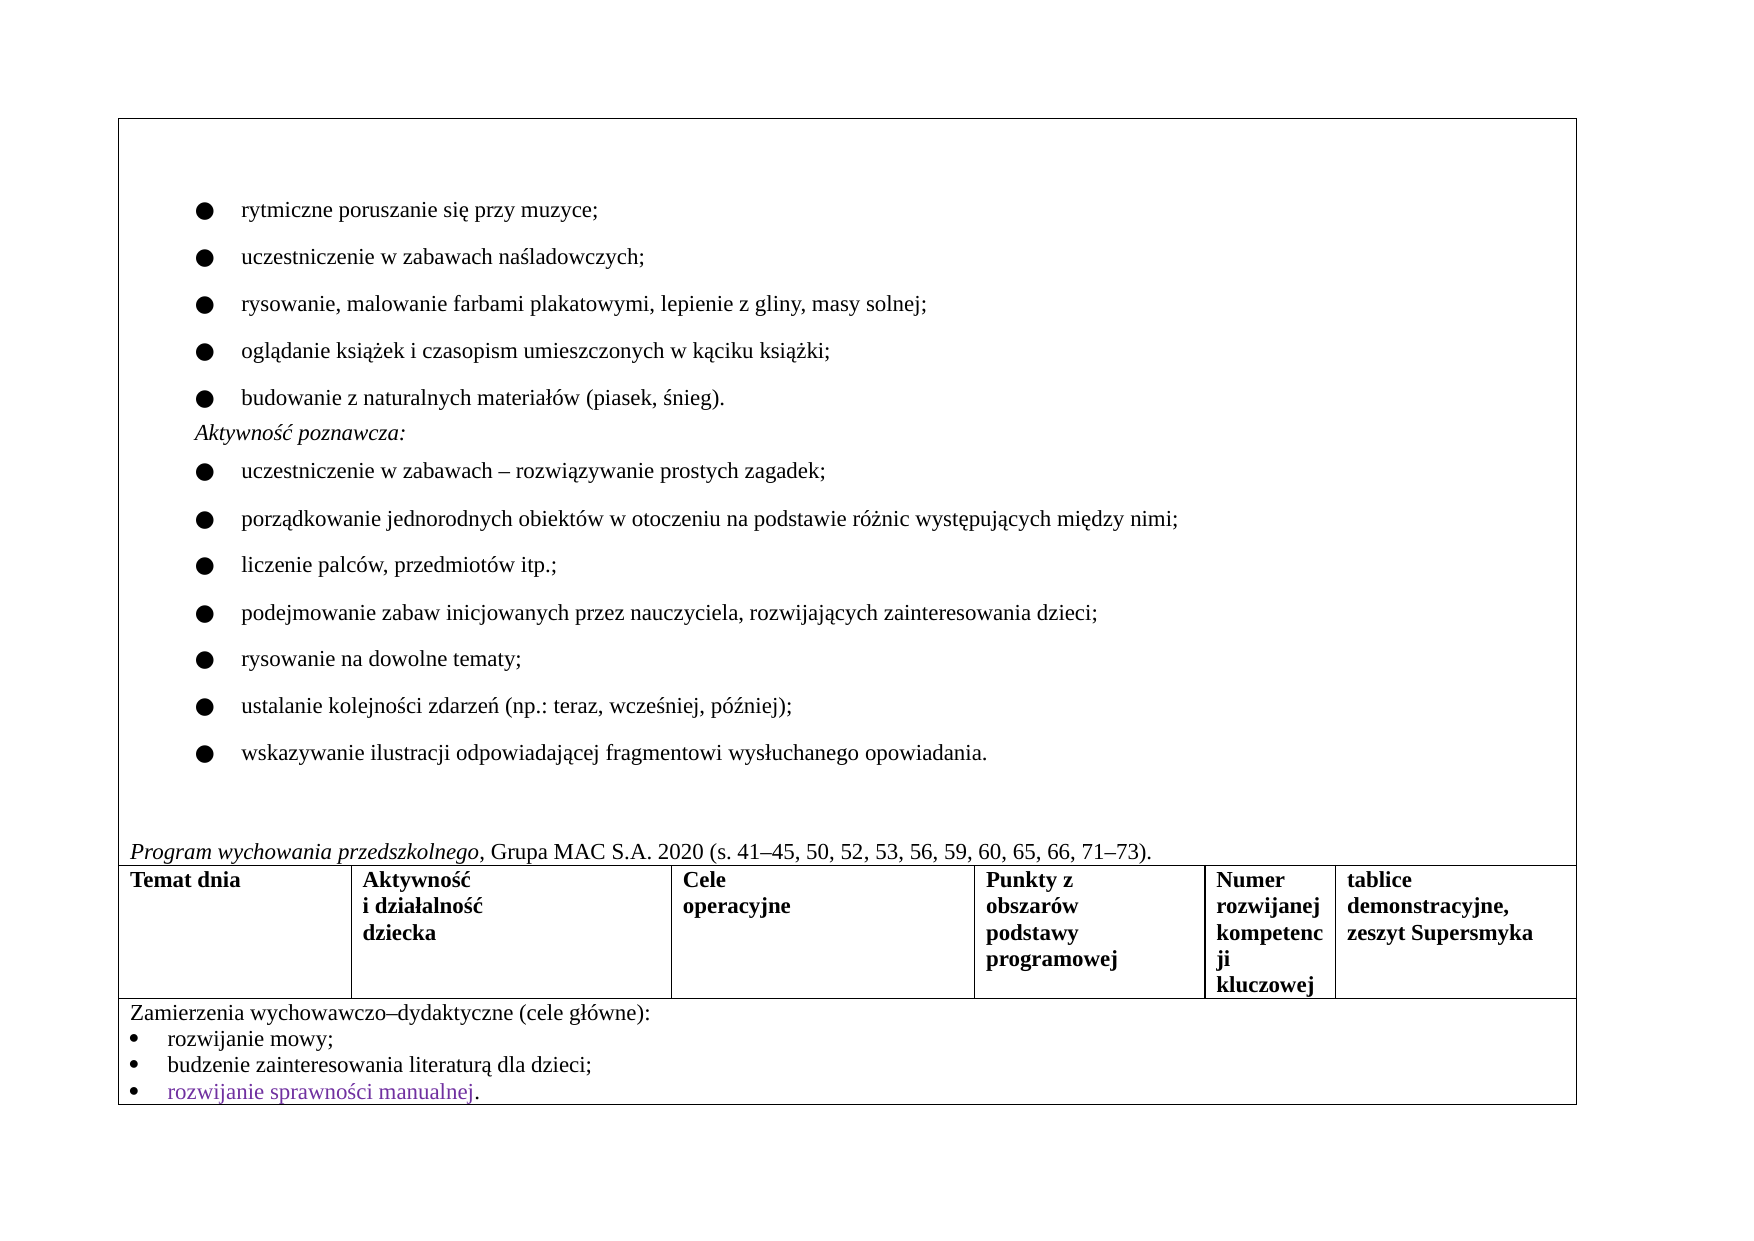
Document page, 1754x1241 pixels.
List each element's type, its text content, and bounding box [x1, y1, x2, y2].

table_cell Cele operacyjne [672, 866, 974, 998]
table_cell Numer rozwijanej kompetencji kluczowej [1206, 866, 1335, 998]
table_cell tablice demonstracyjne, zeszyt Supersmyka [1336, 866, 1576, 998]
table_cell Treści programowe: Fizyczny obszar rozwoju dziecka Społeczna aktywność dziecka: zdejmowanie ubrań, butów, umieszczanie ich w wyznaczonym miejscu w szatni; składanie ubrań przed leżakowaniem; odkładanie prac na półki indywidualne; spożywanie posiłków – prawidłowe posługiwanie się łyżką, widelcem; udział w porządkowaniu sali po skończonej zabawie. Językowa aktywność dziecka: rozwijanie sprawności całego ciała (w toku wykonywania czynności samoobsługowych, zabaw ruchowych); nabywanie sprawności manualnej (poprzez wykonywanie czynności wymagających zaangażowania mięśni dłoni, np. lepienie prostych kształtów z plasteliny, zgniatanie i zaginanie papieru); nabywanie koordynacji ruchowej; nabywanie koordynacji wzrokowo-ruchowej, np. powtarzanie prostych ruchów innej osoby w czasie zabawy. Artystyczna aktywność dziecka: uczestniczenie w zabawach rytmicznych i ruchowych; rytmiczne poruszanie się przy muzyce; budowanie z naturalnych materiałów (piasek, śnieg). Ruchowa i zdrowotna aktywność dziecka: uczestniczenie w zabawach ruchowych: kształtujących postawę, orientacyjno-porządkowych, bieżnych, z elementami czworakowania, z elementami skoku, podskoku, z elementami toczenia, z elementami rzutu, chwytu, równoważnych, organizowanych metodą opowieści ruchowych, ze śpiewem; przebywanie na świeżym powietrzu – uczestniczenie w spacerach, zabawach; naśladowanie ruchów wykonywanych przez nauczyciela, odtwarzanie ruchem całego ciała sposobów poruszania się zwierząt. Emocjonalny obszar rozwoju dziecka Społeczna aktywność dziecka: podejmowanie prób wspólnych zabaw; dzielenie się zabawkami z innymi dziećmi; poznanie własnych możliwości przy wykonywaniu różnych czynności. Społeczny obszar rozwoju dziecka Społeczna aktywność dziecka: podejmowanie prób wspólnych zabaw; nieprzeszkadzanie innym dzieciom w zabawie; mówienie o swoich potrzebach; odpowiadanie na pytania. Poznawczy obszar rozwoju dziecka Społeczna aktywność dziecka: odgrywanie różnych ról zawodowych w zabawie. Językowa aktywność dziecka: maszerowanie w rytmie muzyki lub w rytmie wystukiwanym na bębenku; słuchanie dźwięków dochodzących z otoczenia; wypowiadanie się na temat obrazka, ilustracji, wysłuchanego tekstu; obserwowanie dorosłego czytającego książki, czasopisma; naśladowanie czytających dorosłych, np. zabawa w czytanie; słuchanie wierszy, opowiadań, odpowiadanie na pytania dotyczące utworu literackiego; rytmiczne powtarzanie tekstów rymowanek, krótkich wierszy. Artystyczna aktywność dziecka: słuchanie piosenek w wykonaniu nauczyciela; nauka prostych piosenek fragmentami metodą ze słuchu; śpiewanie piosenek razem z osobą dorosłą; uczestniczenie w zabawach rytmicznych, ruchowych; rytmiczne poruszanie się przy muzyce; uczestniczenie w zabawach naśladowczych; rysowanie, malowanie farbami plakatowymi, lepienie z gliny, masy solnej; oglądanie książek i czasopism umieszczonych w kąciku książki; budowanie z naturalnych materiałów (piasek, śnieg). Aktywność poznawcza: uczestniczenie w zabawach – rozwiązywanie prostych zagadek; porządkowanie jednorodnych obiektów w otoczeniu na podstawie różnic występujących między nimi; liczenie palców, przedmiotów itp.; podejmowanie zabaw inicjowanych przez nauczyciela, rozwijających zainteresowania dzieci; rysowanie na dowolne tematy; ustalanie kolejności zdarzeń (np.: teraz, wcześniej, później); wskazywanie ilustracji odpowiadającej fragmentowi wysłuchanego opowiadania. Program wychowania przedszkolnego, Grupa MAC S.A. 2020 (s. 41–45, 50, 52, 53, 56, 59, 60, 65, 66, 71–73). [119, 119, 1576, 865]
table_cell Aktywność i działalność dziecka [352, 866, 671, 998]
table_cell Temat dnia [119, 866, 351, 998]
table_cell Zamierzenia wychowawczo–dydaktyczne (cele główne): rozwijanie mowy; budzenie zainteresowania literaturą dla dzieci; rozwijanie sprawności manualnej. [119, 999, 1576, 1104]
table_cell Punkty z obszarów podstawy programowej [975, 866, 1204, 998]
